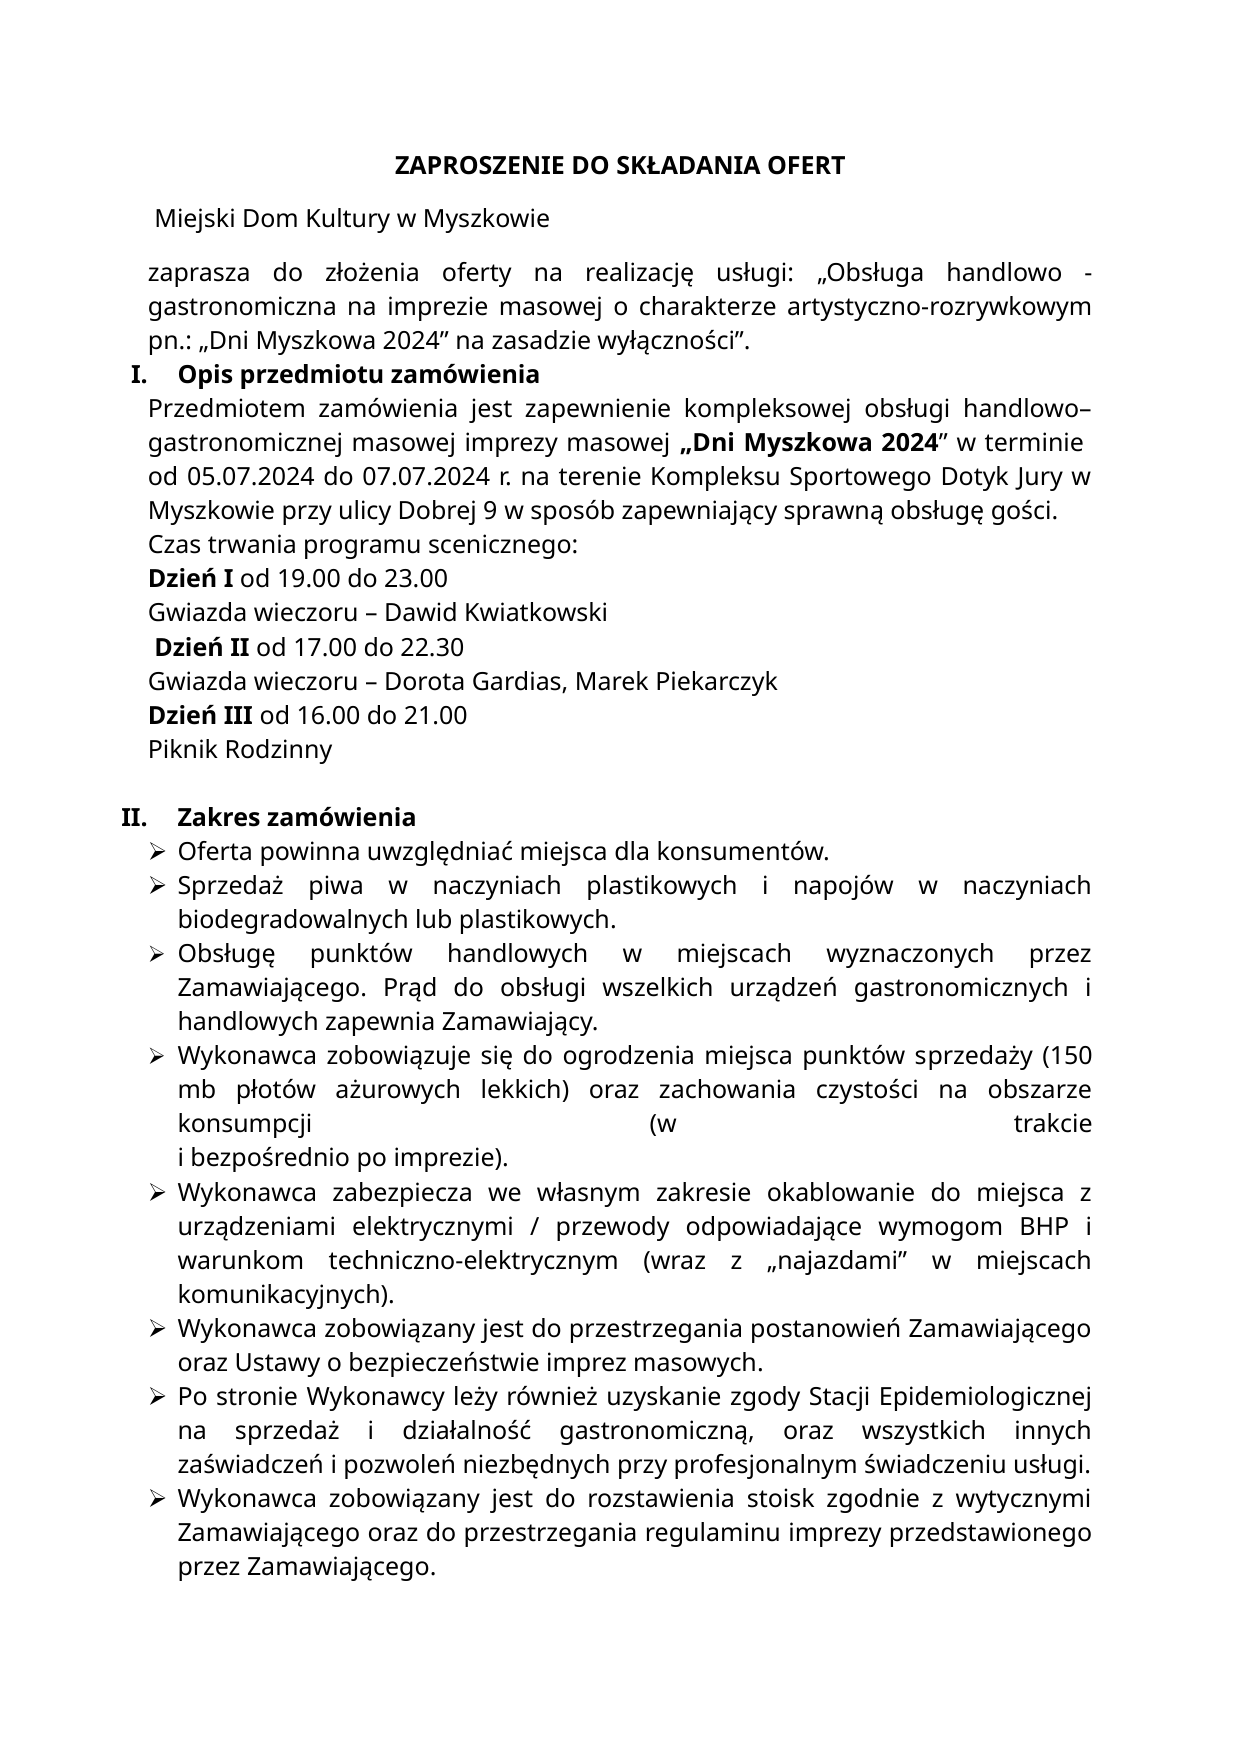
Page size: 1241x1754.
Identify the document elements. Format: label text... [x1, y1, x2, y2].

text Dzień III od 16.00 do 21.00 [148, 697, 1093, 731]
list Po stronie Wykonawcy leży również uzyskanie zgody Stacji Epidemiologicznej na sprzedaż i działalność gastronomiczną, oraz wszystkich innych zaświadczeń i pozwoleń niezbędnych przy profesjonalnym świadczeniu usługi. [148, 1378, 1093, 1481]
list Oferta powinna uwzględniać miejsca dla konsumentów. [148, 833, 1093, 868]
list Wykonawca zobowiązany jest do rozstawienia stoisk zgodnie z wytycznymi Zamawiającego oraz do przestrzegania regulaminu imprezy przedstawionego przez Zamawiającego. [148, 1481, 1093, 1583]
text Piknik Rodzinny [148, 731, 1093, 765]
text Czas trwania programu scenicznego: [148, 527, 1093, 561]
list Wykonawca zobowiązany jest do przestrzegania postanowień Zamawiającego oraz Ustawy o bezpieczeństwie imprez masowych. [148, 1310, 1093, 1378]
text Przedmiotem zamówienia jest zapewnienie kompleksowej obsługi handlowo– gastronomicznej masowej imprezy masowej „Dni Myszkowa 2024” w terminie od 05.07.2024 do 07.07.2024 r. na terenie Kompleksu Sportowego Dotyk Jury w Myszkowie przy ulicy Dobrej 9 w sposób zapewniający sprawną obsługę gości. [148, 391, 1093, 527]
list Wykonawca zabezpiecza we własnym zakresie okablowanie do miejsca z urządzeniami elektrycznymi / przewody odpowiadające wymogom BHP i warunkom techniczno-elektrycznym (wraz z „najazdami” w miejscach komunikacyjnych). [148, 1174, 1093, 1310]
list Zakres zamówienia [148, 799, 1093, 833]
text Dzień II od 17.00 do 22.30 [148, 629, 1093, 663]
text Miejski Dom Kultury w Myszkowie [148, 201, 1093, 235]
text ZAPROSZENIE DO SKŁADANIA OFERT [148, 148, 1093, 182]
list Opis przedmiotu zamówienia [148, 357, 1093, 391]
list Obsługę punktów handlowych w miejscach wyznaczonych przez Zamawiającego. Prąd do obsługi wszelkich urządzeń gastronomicznych i handlowych zapewnia Zamawiający. [148, 936, 1093, 1038]
text Gwiazda wieczoru – Dawid Kwiatkowski [148, 595, 1093, 629]
text Gwiazda wieczoru – Dorota Gardias, Marek Piekarczyk [148, 663, 1093, 697]
text Dzień I od 19.00 do 23.00 [148, 561, 1093, 595]
text zaprasza do złożenia oferty na realizację usługi: „Obsługa handlowo - gastronomiczna na imprezie masowej o charakterze artystyczno-rozrywkowym pn.: „Dni Myszkowa 2024” na zasadzie wyłączności”. [148, 254, 1093, 357]
list Sprzedaż piwa w naczyniach plastikowych i napojów w naczyniach biodegradowalnych lub plastikowych. [148, 868, 1093, 936]
list Wykonawca zobowiązuje się do ogrodzenia miejsca punktów sprzedaży (150 mb płotów ażurowych lekkich) oraz zachowania czystości na obszarze konsumpcji (w trakcie i bezpośrednio po imprezie). [148, 1038, 1093, 1174]
